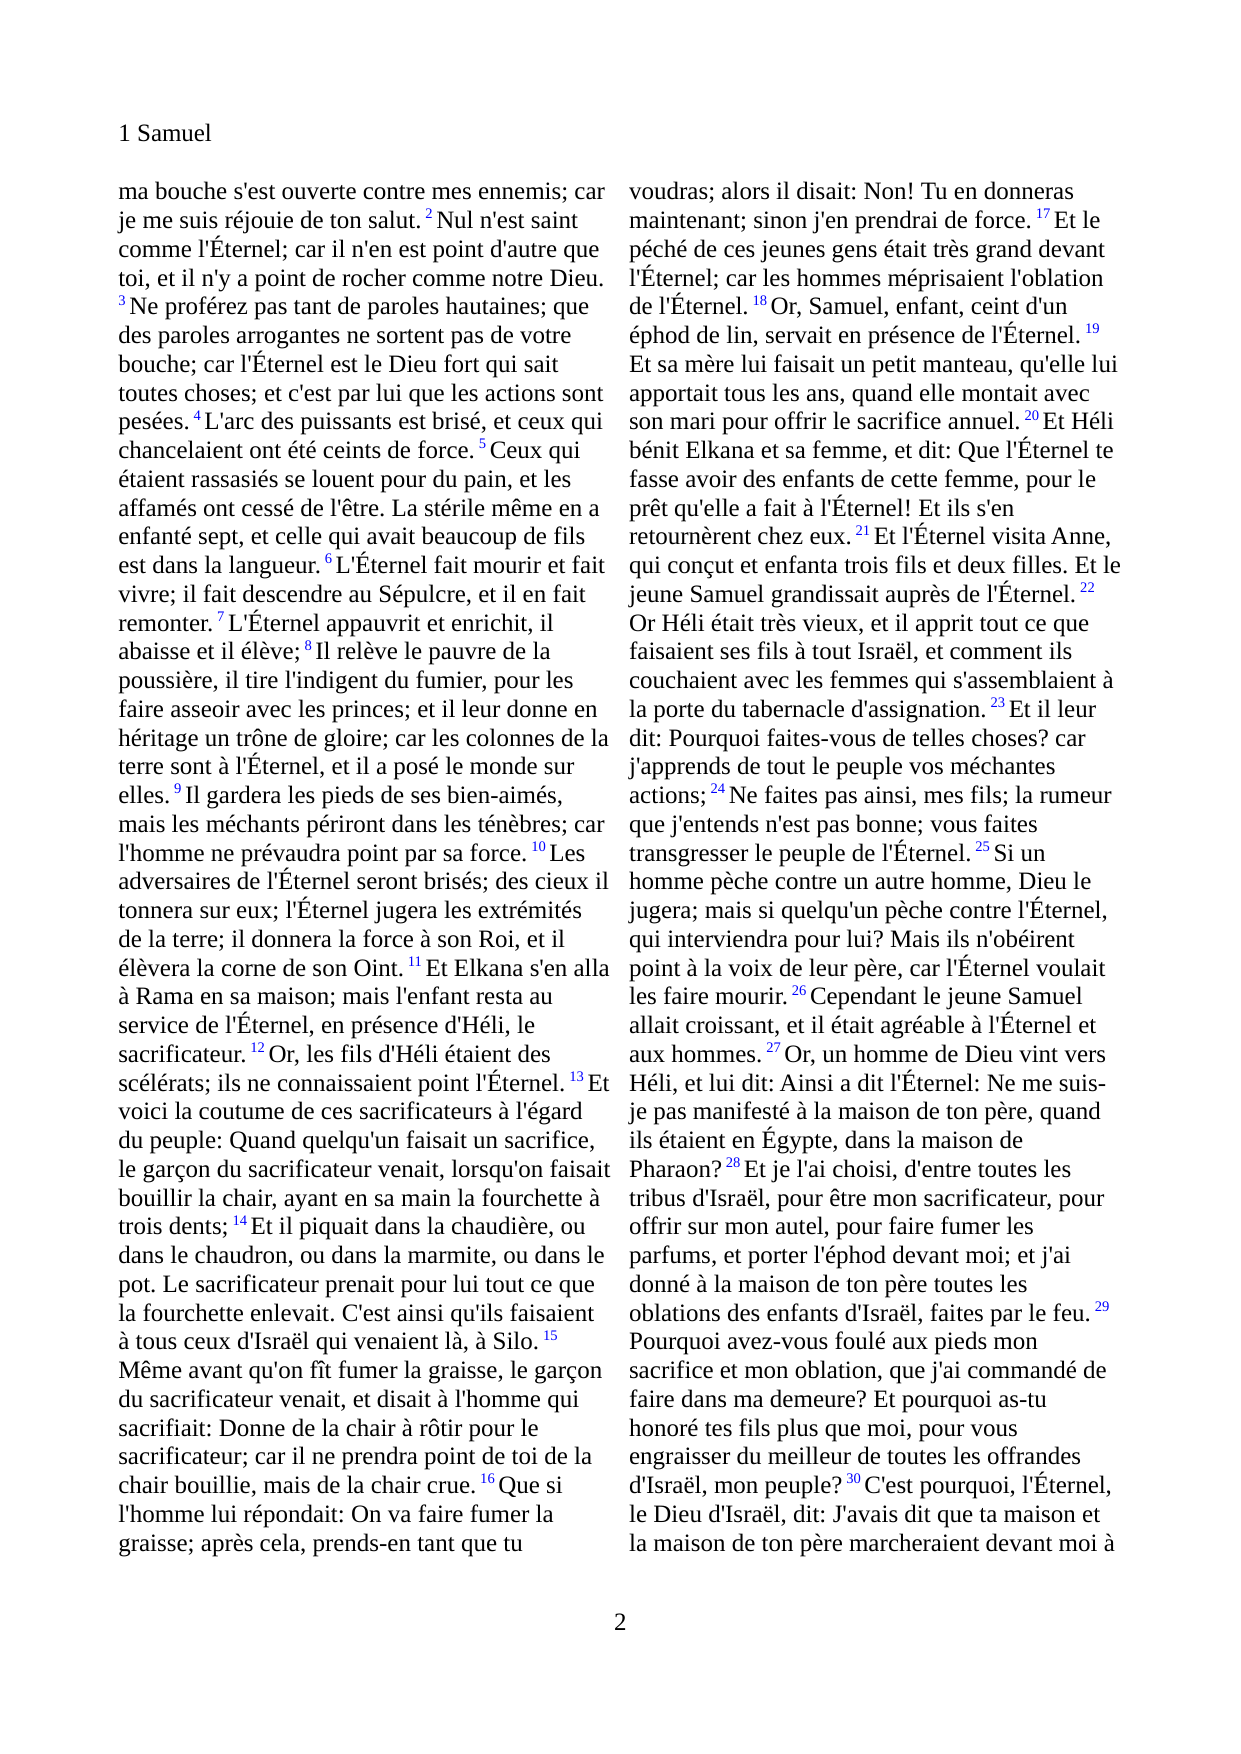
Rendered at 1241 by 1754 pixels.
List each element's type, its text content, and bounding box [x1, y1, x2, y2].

text ma bouche s'est ouverte contre mes ennemis; car je me suis réjouie de ton salut. 2 Nul n'est saint comme l'Éternel; car il n'en est point d'autre que toi, et il n'y a point de rocher comme notre Dieu. 3 Ne proférez pas tant de paroles hautaines; que des paroles arrogantes ne sortent pas de votre bouche; car l'Éternel est le Dieu fort qui sait toutes choses; et c'est par lui que les actions sont pesées. 4 L'arc des puissants est brisé, et ceux qui chancelaient ont été ceints de force. 5 Ceux qui étaient rassasiés se louent pour du pain, et les affamés ont cessé de l'être. La stérile même en a enfanté sept, et celle qui avait beaucoup de fils est dans la langueur. 6 L'Éternel fait mourir et fait vivre; il fait descendre au Sépulcre, et il en fait remonter. 7 L'Éternel appauvrit et enrichit, il abaisse et il élève; 8 Il relève le pauvre de la poussière, il tire l'indigent du fumier, pour les faire asseoir avec les princes; et il leur donne en héritage un trône de gloire; car les colonnes de la terre sont à l'Éternel, et il a posé le monde sur elles. 9 Il gardera les pieds de ses bien-aimés, mais les méchants périront dans les ténèbres; car l'homme ne prévaudra point par sa force. 10 Les adversaires de l'Éternel seront brisés; des cieux il tonnera sur eux; l'Éternel jugera les extrémités de la terre; il donnera la force à son Roi, et il élèvera la corne de son Oint. 11 Et Elkana s'en alla à Rama en sa maison; mais l'enfant resta au service de l'Éternel, en présence d'Héli, le sacrificateur. 12 Or, les fils d'Héli étaient des scélérats; ils ne connaissaient point l'Éternel. 13 Et voici la coutume de ces sacrificateurs à l'égard du peuple: Quand quelqu'un faisait un sacrifice, le garçon du sacrificateur venait, lorsqu'on faisait bouillir la chair, ayant en sa main la fourchette à trois dents; 14 Et il piquait dans la chaudière, ou dans le chaudron, ou dans la marmite, ou dans le pot. Le sacrificateur prenait pour lui tout ce que la fourchette enlevait. C'est ainsi qu'ils faisaient à tous ceux d'Israël qui venaient là, à Silo. 15 Même avant qu'on fît fumer la graisse, le garçon du sacrificateur venait, et disait à l'homme qui sacrifiait: Donne de la chair à rôtir pour le sacrificateur; car il ne prendra point de toi de la chair bouillie, mais de la chair crue. 16 Que si l'homme lui répondait: On va faire fumer la graisse; après cela, prends-en tant que tu [118, 176, 611, 1556]
text voudras; alors il disait: Non! Tu en donneras maintenant; sinon j'en prendrai de force. 17 Et le péché de ces jeunes gens était très grand devant l'Éternel; car les hommes méprisaient l'oblation de l'Éternel. 18 Or, Samuel, enfant, ceint d'un éphod de lin, servait en présence de l'Éternel. 19 Et sa mère lui faisait un petit manteau, qu'elle lui apportait tous les ans, quand elle montait avec son mari pour offrir le sacrifice annuel. 20 Et Héli bénit Elkana et sa femme, et dit: Que l'Éternel te fasse avoir des enfants de cette femme, pour le prêt qu'elle a fait à l'Éternel! Et ils s'en retournèrent chez eux. 21 Et l'Éternel visita Anne, qui conçut et enfanta trois fils et deux filles. Et le jeune Samuel grandissait auprès de l'Éternel. 22 Or Héli était très vieux, et il apprit tout ce que faisaient ses fils à tout Israël, et comment ils couchaient avec les femmes qui s'assemblaient à la porte du tabernacle d'assignation. 23 Et il leur dit: Pourquoi faites-vous de telles choses? car j'apprends de tout le peuple vos méchantes actions; 24 Ne faites pas ainsi, mes fils; la rumeur que j'entends n'est pas bonne; vous faites transgresser le peuple de l'Éternel. 25 Si un homme pèche contre un autre homme, Dieu le jugera; mais si quelqu'un pèche contre l'Éternel, qui interviendra pour lui? Mais ils n'obéirent point à la voix de leur père, car l'Éternel voulait les faire mourir. 26 Cependant le jeune Samuel allait croissant, et il était agréable à l'Éternel et aux hommes. 27 Or, un homme de Dieu vint vers Héli, et lui dit: Ainsi a dit l'Éternel: Ne me suis-je pas manifesté à la maison de ton père, quand ils étaient en Égypte, dans la maison de Pharaon? 28 Et je l'ai choisi, d'entre toutes les tribus d'Israël, pour être mon sacrificateur, pour offrir sur mon autel, pour faire fumer les parfums, et porter l'éphod devant moi; et j'ai donné à la maison de ton père toutes les oblations des enfants d'Israël, faites par le feu. 29 Pourquoi avez-vous foulé aux pieds mon sacrifice et mon oblation, que j'ai commandé de faire dans ma demeure? Et pourquoi as-tu honoré tes fils plus que moi, pour vous engraisser du meilleur de toutes les offrandes d'Israël, mon peuple? 30 C'est pourquoi, l'Éternel, le Dieu d'Israël, dit: J'avais dit que ta maison et la maison de ton père marcheraient devant moi à [629, 176, 1122, 1556]
